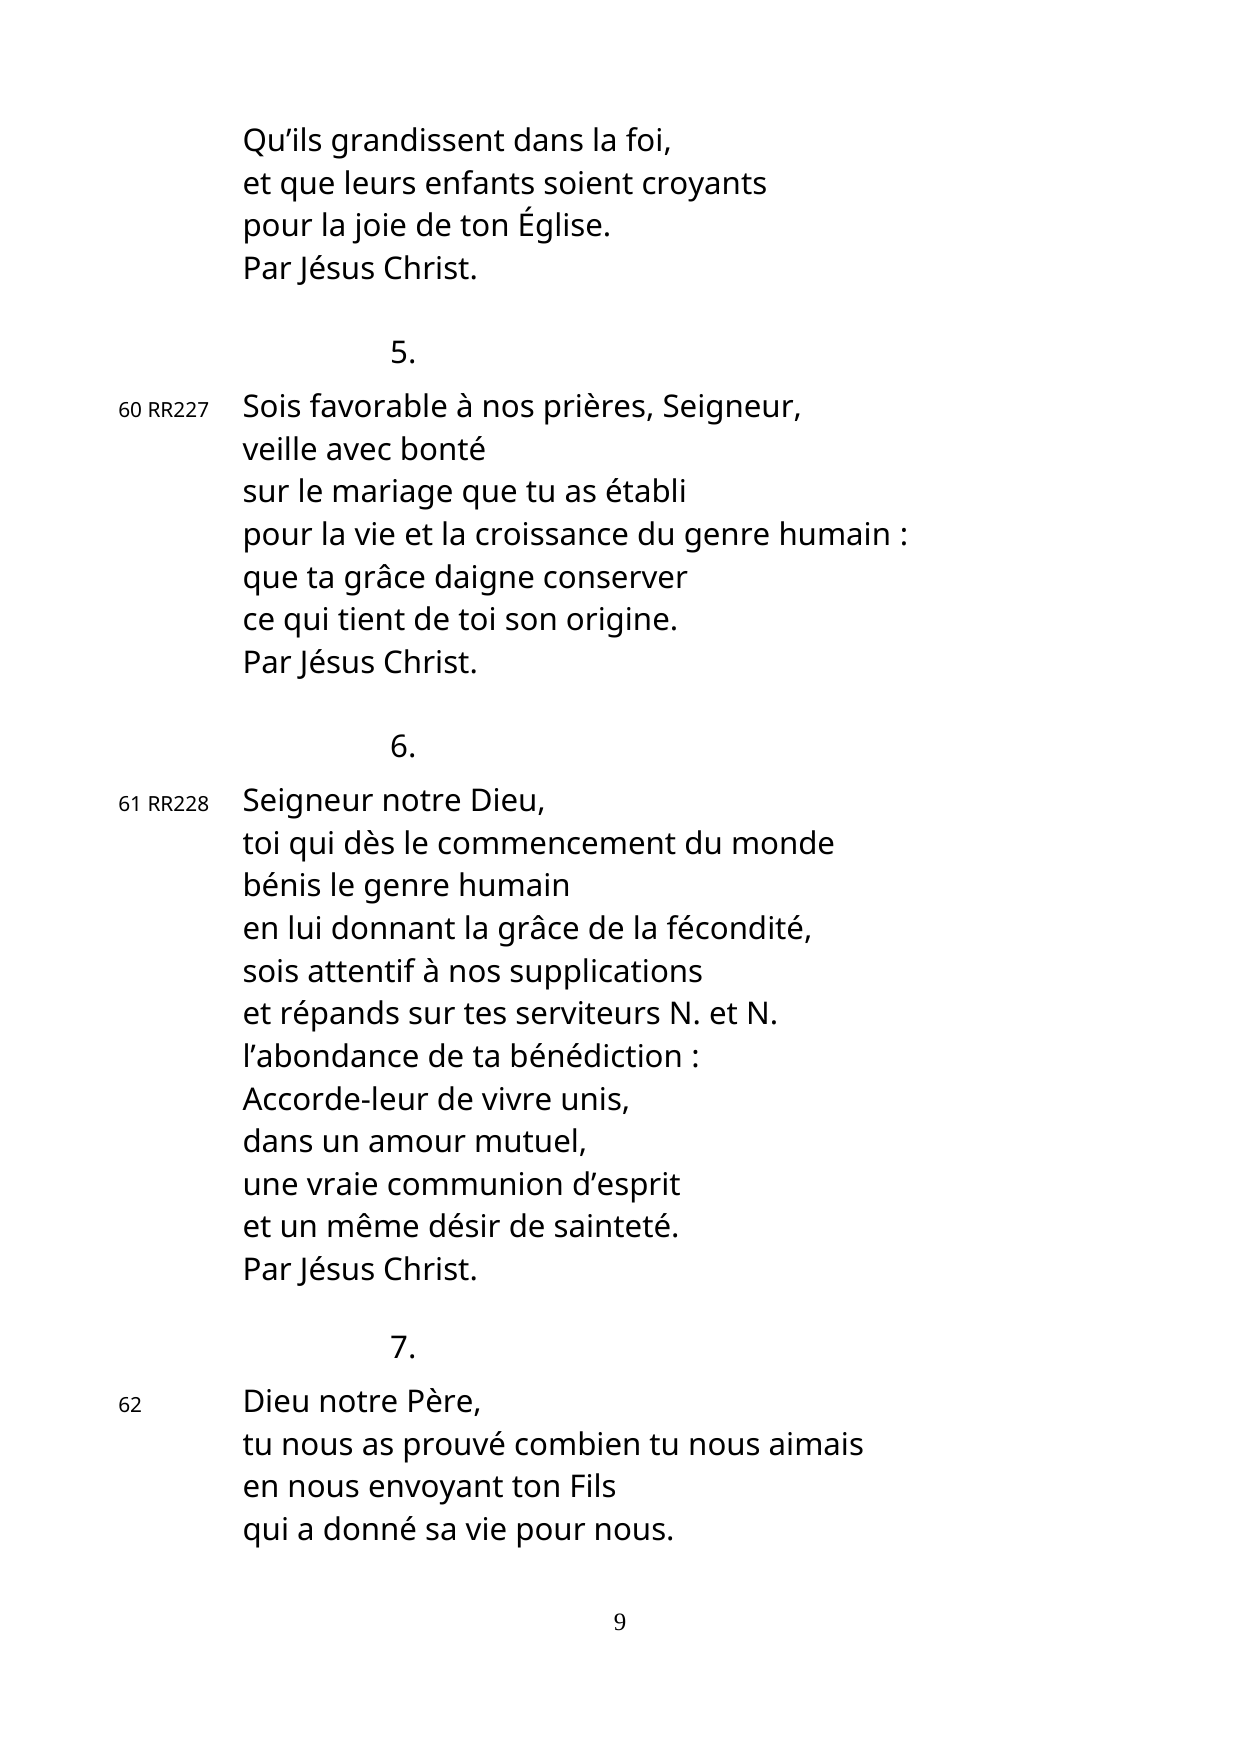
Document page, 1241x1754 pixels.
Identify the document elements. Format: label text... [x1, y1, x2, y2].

text 7. [118, 1325, 1122, 1367]
text 61 RR228 Seigneur notre Dieu, toi qui dès le commencement du monde bénis le genre humain en lui donnant la grâce de la fécondité, sois attentif à nos supplications et répands sur tes serviteurs N. et N. l’abondance de ta bénédiction : Accorde-leur de vivre unis, dans un amour mutuel, une vraie communion d’esprit et un même désir de sainteté. Par Jésus Christ. [118, 778, 1122, 1289]
text 60 RR227 Sois favorable à nos prières, Seigneur, veille avec bonté sur le mariage que tu as établi pour la vie et la croissance du genre humain : que ta grâce daigne conserver ce qui tient de toi son origine. Par Jésus Christ. [118, 384, 1122, 682]
text 6. [118, 724, 1122, 766]
text 5. [118, 330, 1122, 372]
text 62 Dieu notre Père, tu nous as prouvé combien tu nous aimais en nous envoyant ton Fils qui a donné sa vie pour nous. [118, 1379, 1122, 1550]
text Qu’ils grandissent dans la foi, et que leurs enfants soient croyants pour la joie de ton Église. Par Jésus Christ. [118, 118, 1122, 288]
